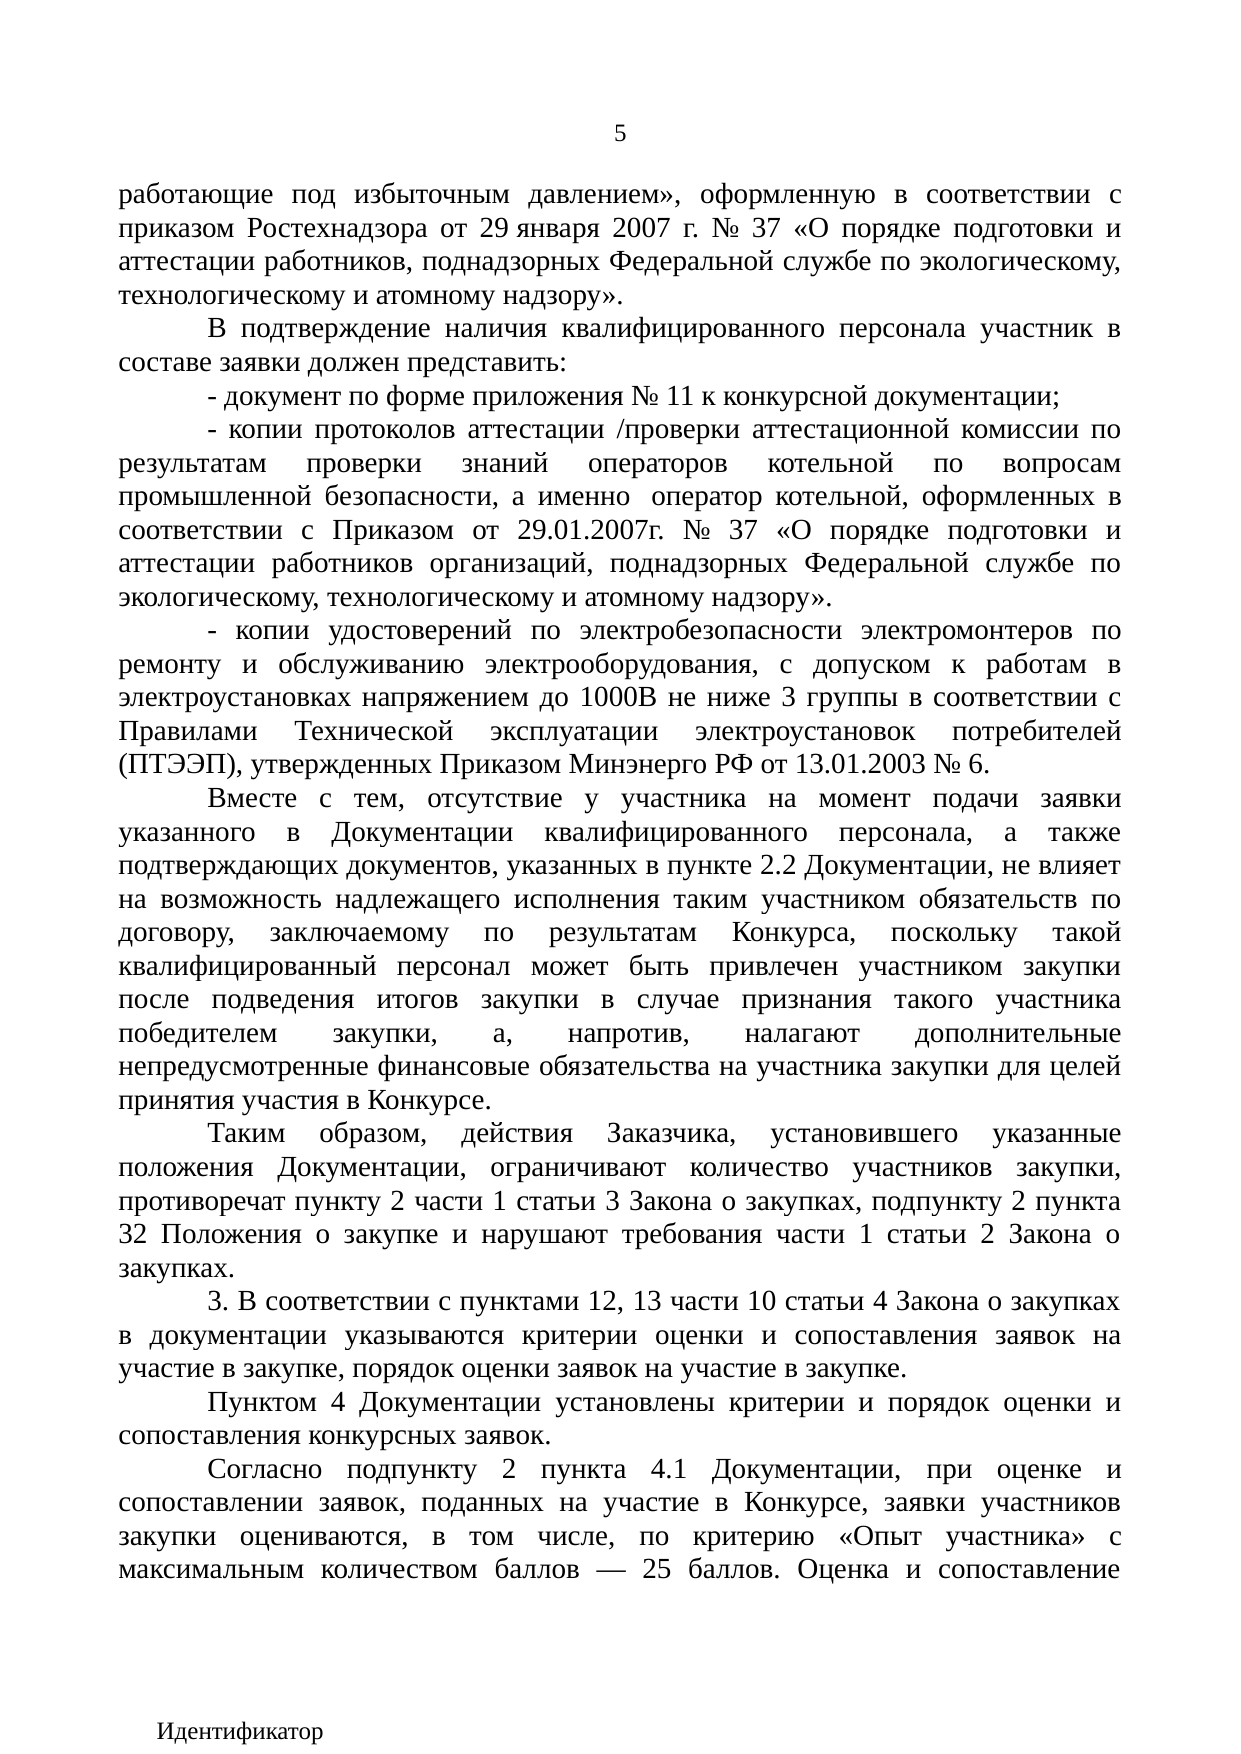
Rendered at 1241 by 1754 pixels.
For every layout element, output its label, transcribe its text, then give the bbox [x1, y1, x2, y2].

text - копии протоколов аттестации /проверки аттестационной комиссии по результатам проверки знаний операторов котельной по вопросам промышленной безопасности, а именно оператор котельной, оформленных в соответствии с Приказом от 29.01.2007г. № 37 «О порядке подготовки и аттестации работников организаций, поднадзорных Федеральной службе по экологическому, технологическому и атомному надзору». [118, 411, 1122, 612]
text Вместе с тем, отсутствие у участника на момент подачи заявки указанного в Документации квалифицированного персонала, а также подтверждающих документов, указанных в пункте 2.2 Документации, не влияет на возможность надлежащего исполнения таким участником обязательств по договору, заключаемому по результатам Конкурса, поскольку такой квалифицированный персонал может быть привлечен участником закупки после подведения итогов закупки в случае признания такого участника победителем закупки, а, напротив, налагают дополнительные непредусмотренные финансовые обязательства на участника закупки для целей принятия участия в Конкурсе. [118, 780, 1122, 1116]
text Таким образом, действия Заказчика, установившего указанные положения Документации, ограничивают количество участников закупки, противоречат пункту 2 части 1 статьи 3 Закона о закупках, подпункту 2 пункта 32 Положения о закупке и нарушают требования части 1 статьи 2 Закона о закупках. [118, 1116, 1122, 1283]
text - копии удостоверений по электробезопасности электромонтеров по ремонту и обслуживанию электрооборудования, с допуском к работам в электроустановках напряжением до 1000В не ниже 3 группы в соответствии с Правилами Технической эксплуатации электроустановок потребителей (ПТЭЭП), утвержденных Приказом Минэнерго РФ от 13.01.2003 № 6. [118, 612, 1122, 780]
text Пунктом 4 Документации установлены критерии и порядок оценки и сопоставления конкурсных заявок. [118, 1384, 1122, 1451]
text 3. В соответствии с пунктами 12, 13 части 10 статьи 4 Закона о закупках в документации указываются критерии оценки и сопоставления заявок на участие в закупке, порядок оценки заявок на участие в закупке. [118, 1283, 1122, 1384]
text В подтверждение наличия квалифицированного персонала участник в составе заявки должен представить: [118, 311, 1122, 378]
text работающие под избыточным давлением», оформленную в соответствии с приказом Ростехнадзора от 29 января 2007 г. № 37 «О порядке подготовки и аттестации работников, поднадзорных Федеральной службе по экологическому, технологическому и атомному надзору». [118, 176, 1122, 311]
text - документ по форме приложения № 11 к конкурсной документации; [118, 378, 1122, 411]
text Согласно подпункту 2 пункта 4.1 Документации, при оценке и сопоставлении заявок, поданных на участие в Конкурсе, заявки участников закупки оцениваются, в том числе, по критерию «Опыт участника» с максимальным количеством баллов — 25 баллов. Оценка и сопоставление [118, 1451, 1122, 1585]
